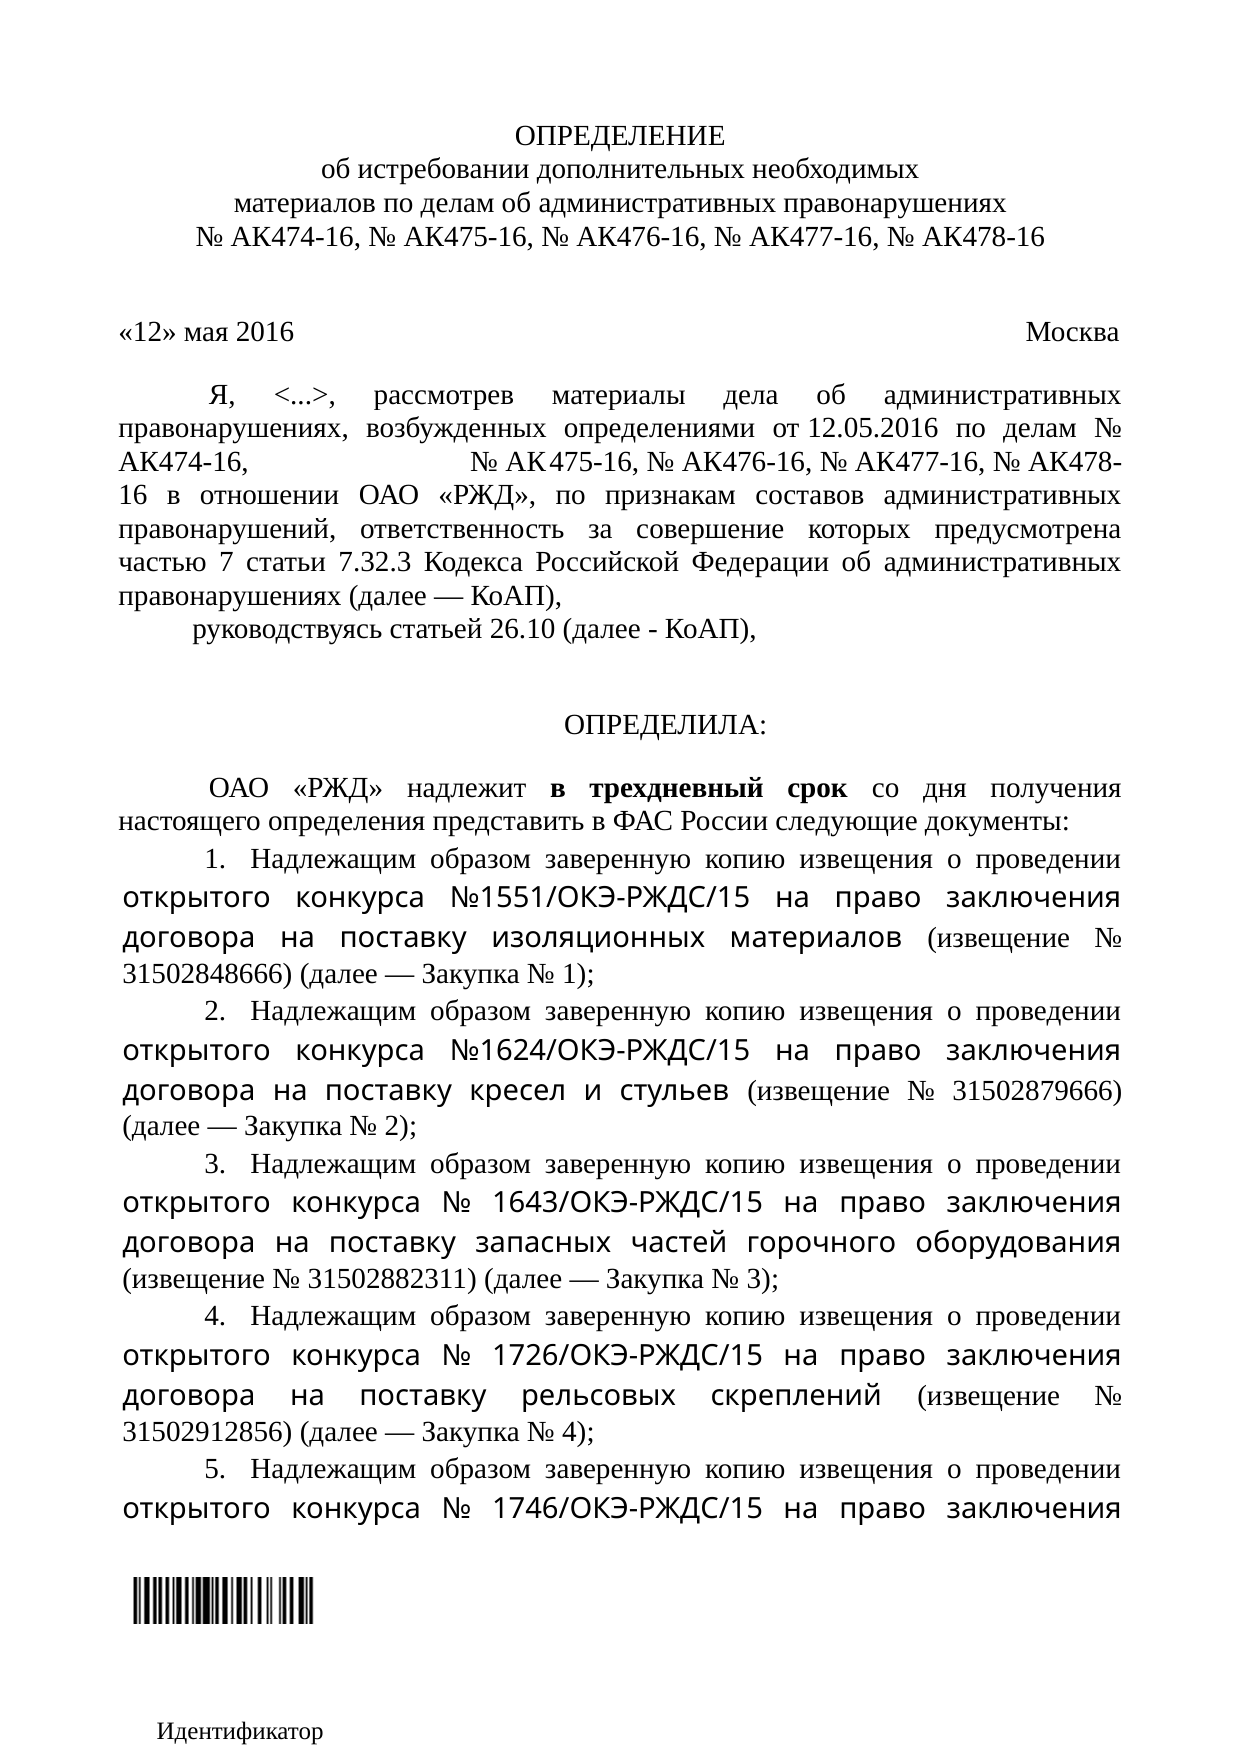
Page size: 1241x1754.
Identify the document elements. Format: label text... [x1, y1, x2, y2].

text об истребовании дополнительных необходимых [118, 152, 1122, 185]
text «12» мая 2016 Москва [118, 314, 1122, 348]
text ОПРЕДЕЛИЛА: [118, 707, 1122, 741]
text ОАО «РЖД» надлежит в трехдневный срок со дня получения настоящего определения представить в ФАС России следующие документы: [118, 770, 1122, 837]
text материалов по делам об административных правонарушениях [118, 185, 1122, 219]
list Надлежащим образом заверенную копию извещения о проведении открытого конкурса № 1643/ОКЭ-РЖДС/15 на право заключения договора на поставку запасных частей горочного оборудования (извещение № 31502882311) (далее — Закупка № 3); [122, 1142, 1122, 1295]
list Надлежащим образом заверенную копию извещения о проведении открытого конкурса №1624/ОКЭ-РЖДС/15 на право заключения договора на поставку кресел и стульев (извещение № 31502879666) (далее — Закупка № 2); [122, 989, 1122, 1142]
list Надлежащим образом заверенную копию извещения о проведении открытого конкурса № 1726/ОКЭ-РЖДС/15 на право заключения договора на поставку рельсовых скреплений (извещение № 31502912856) (далее — Закупка № 4); [122, 1295, 1122, 1447]
text ОПРЕДЕЛЕНИЕ [118, 118, 1122, 152]
list Надлежащим образом заверенную копию извещения о проведении открытого конкурса №1551/ОКЭ-РЖДС/15 на право заключения договора на поставку изоляционных материалов (извещение № 31502848666) (далее — Закупка № 1); [122, 837, 1122, 989]
text № АК474-16, № АК475-16, № АК476-16, № АК477-16, № АК478-16 [118, 219, 1122, 252]
text Я, <...>, рассмотрев материалы дела об административных правонарушениях, возбужденных определениями от 12.05.2016 по делам № АК474-16, № АК475-16, № АК476-16, № АК477-16, № АК478-16 в отношении ОАО «РЖД», по признакам составов административных правонарушений, ответственность за совершение которых предусмотрена частью 7 статьи 7.32.3 Кодекса Российской Федерации об административных правонарушениях (далее — КоАП), [118, 377, 1122, 612]
list Надлежащим образом заверенную копию извещения о проведении открытого конкурса № 1746/ОКЭ-РЖДС/15 на право заключения [122, 1447, 1122, 1527]
picture [118, 1577, 331, 1624]
text руководствуясь статьей 26.10 (далее - КоАП), [118, 612, 1122, 645]
